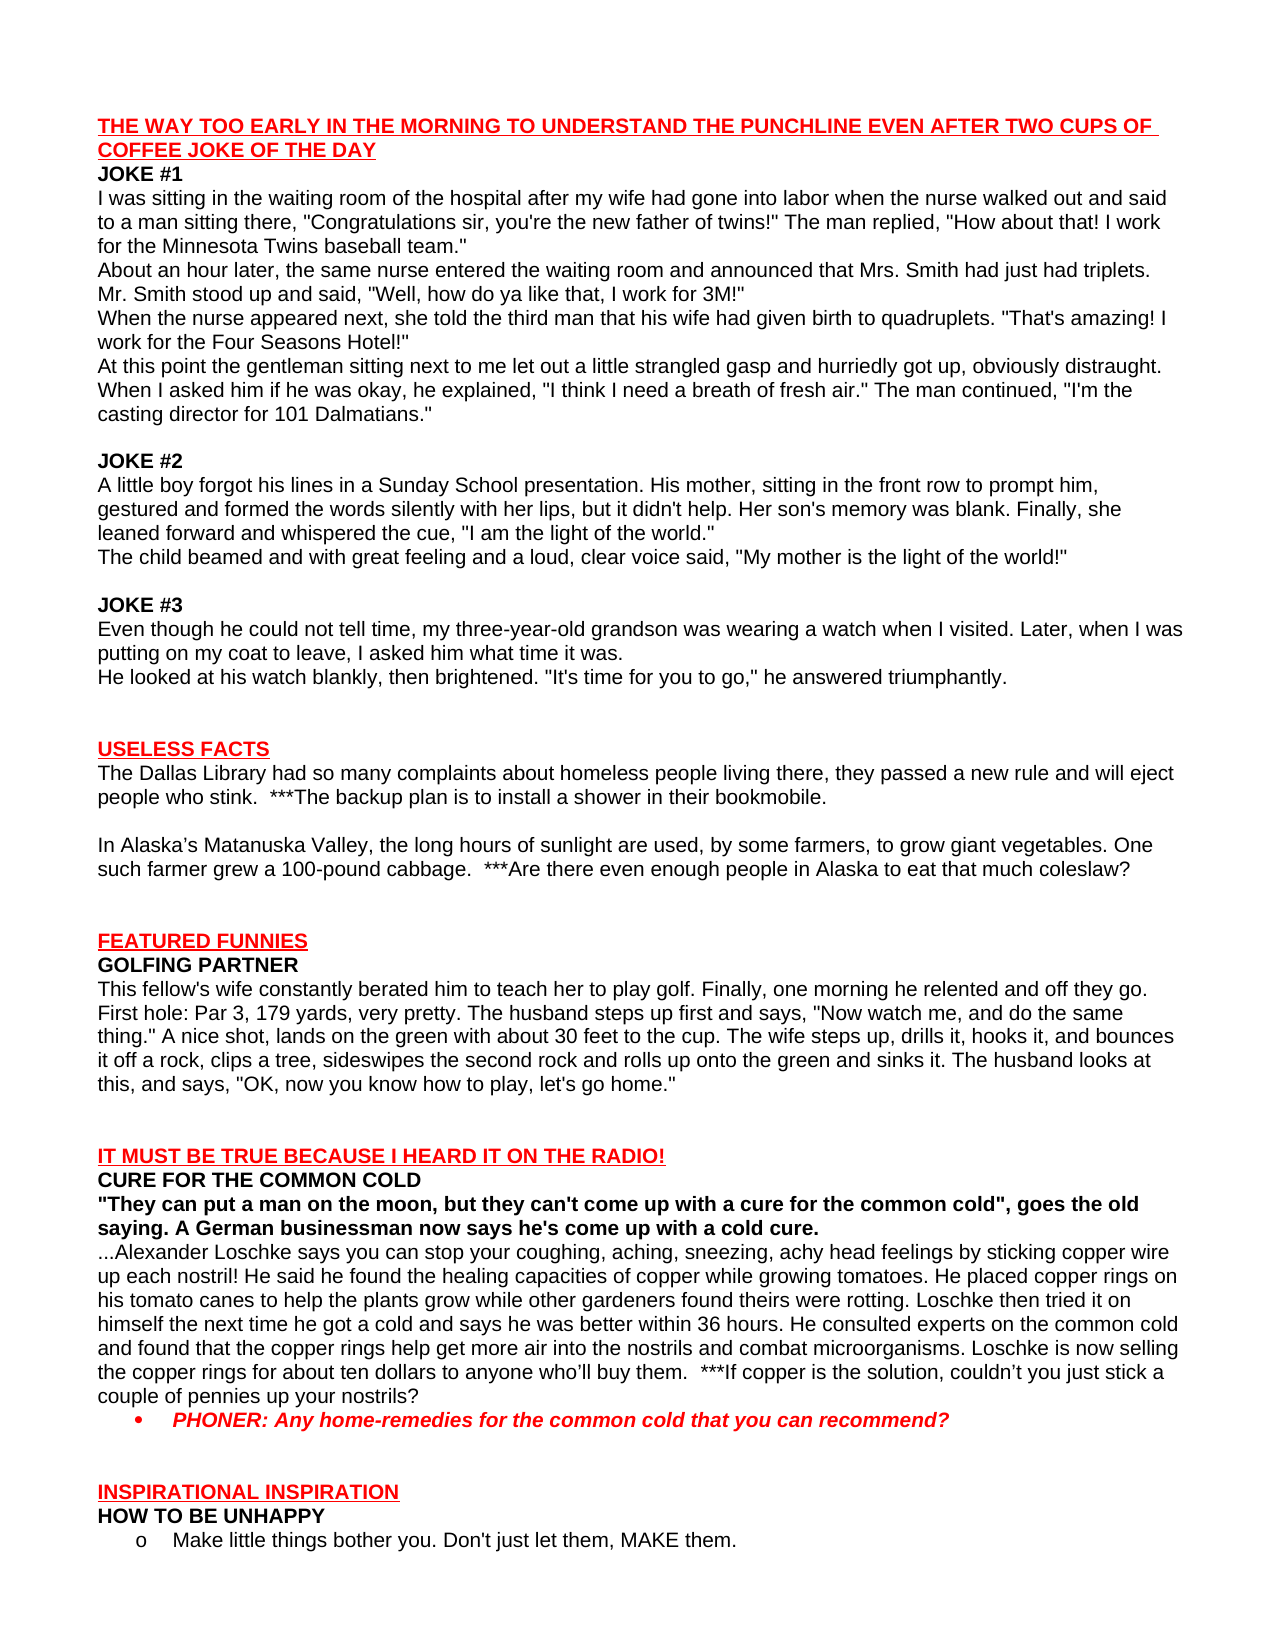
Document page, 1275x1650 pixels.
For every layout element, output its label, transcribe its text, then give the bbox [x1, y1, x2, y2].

text FEATURED FUNNIES [97, 928, 1185, 952]
text The Dallas Library had so many complaints about homeless people living there, they passed a new rule and will eject people who stink. ***The backup plan is to install a shower in their bookmobile. [97, 761, 1185, 809]
text He looked at his watch blankly, then brightened. "It's time for you to go," he answered triumphantly. [97, 665, 1185, 689]
text THE WAY TOO EARLY IN THE MORNING TO UNDERSTAND THE PUNCHLINE EVEN AFTER TWO CUPS OF COFFEE JOKE OF THE DAY [97, 114, 1185, 162]
list PHONER: Any home-remedies for the common cold that you can recommend? [135, 1408, 1185, 1432]
text The child beamed and with great feeling and a loud, clear voice said, "My mother is the light of the world!" [97, 545, 1185, 569]
list Make little things bother you. Don't just let them, MAKE them. [135, 1528, 1185, 1553]
text A little boy forgot his lines in a Sunday School presentation. His mother, sitting in the front row to prompt him, gestured and formed the words silently with her lips, but it didn't help. Her son's memory was blank. Finally, she leaned forward and whispered the cue, "I am the light of the world." [97, 473, 1185, 545]
text IT MUST BE TRUE BECAUSE I HEARD IT ON THE RADIO! [97, 1144, 1185, 1168]
text GOLFING PARTNER [97, 952, 1185, 976]
text Even though he could not tell time, my three-year-old grandson was wearing a watch when I visited. Later, when I was putting on my coat to leave, I asked him what time it was. [97, 617, 1185, 665]
text I was sitting in the waiting room of the hospital after my wife had gone into labor when the nurse walked out and said to a man sitting there, "Congratulations sir, you're the new father of twins!" The man replied, "How about that! I work for the Minnesota Twins baseball team." About an hour later, the same nurse entered the waiting room and announced that Mrs. Smith had just had triplets. Mr. Smith stood up and said, "Well, how do ya like that, I work for 3M!" When the nurse appeared next, she told the third man that his wife had given birth to quadruplets. "That's amazing! I work for the Four Seasons Hotel!" At this point the gentleman sitting next to me let out a little strangled gasp and hurriedly got up, obviously distraught. When I asked him if he was okay, he explained, "I think I need a breath of fresh air." The man continued, "I'm the casting director for 101 Dalmatians." [97, 186, 1185, 425]
text USELESS FACTS [97, 737, 1185, 761]
text ...Alexander Loschke says you can stop your coughing, aching, sneezing, achy head feelings by sticking copper wire up each nostril! He said he found the healing capacities of copper while growing tomatoes. He placed copper rings on his tomato canes to help the plants grow while other gardeners found theirs were rotting. Loschke then tried it on himself the next time he got a cold and says he was better within 36 hours. He consulted experts on the common cold and found that the copper rings help get more air into the nostrils and combat microorganisms. Loschke is now selling the copper rings for about ten dollars to anyone who’ll buy them. ***If copper is the solution, couldn’t you just stick a couple of pennies up your nostrils? [97, 1240, 1185, 1408]
text JOKE #2 [97, 449, 1185, 473]
text INSPIRATIONAL INSPIRATION [97, 1480, 1185, 1504]
text In Alaska’s Matanuska Valley, the long hours of sunlight are used, by some farmers, to grow giant vegetables. One such farmer grew a 100-pound cabbage. ***Are there even enough people in Alaska to eat that much coleslaw? [97, 833, 1185, 881]
text CURE FOR THE COMMON COLD "They can put a man on the moon, but they can't come up with a cure for the common cold", goes the old saying. A German businessman now says he's come up with a cold cure. [97, 1168, 1185, 1240]
text This fellow's wife constantly berated him to teach her to play golf. Finally, one morning he relented and off they go. First hole: Par 3, 179 yards, very pretty. The husband steps up first and says, "Now watch me, and do the same thing." A nice shot, lands on the green with about 30 feet to the cup. The wife steps up, drills it, hooks it, and bounces it off a rock, clips a tree, sideswipes the second rock and rolls up onto the green and sinks it. The husband looks at this, and says, "OK, now you know how to play, let's go home." [97, 976, 1185, 1096]
text JOKE #1 [97, 162, 1185, 186]
text HOW TO BE UNHAPPY [97, 1504, 1185, 1528]
text JOKE #3 [97, 593, 1185, 617]
